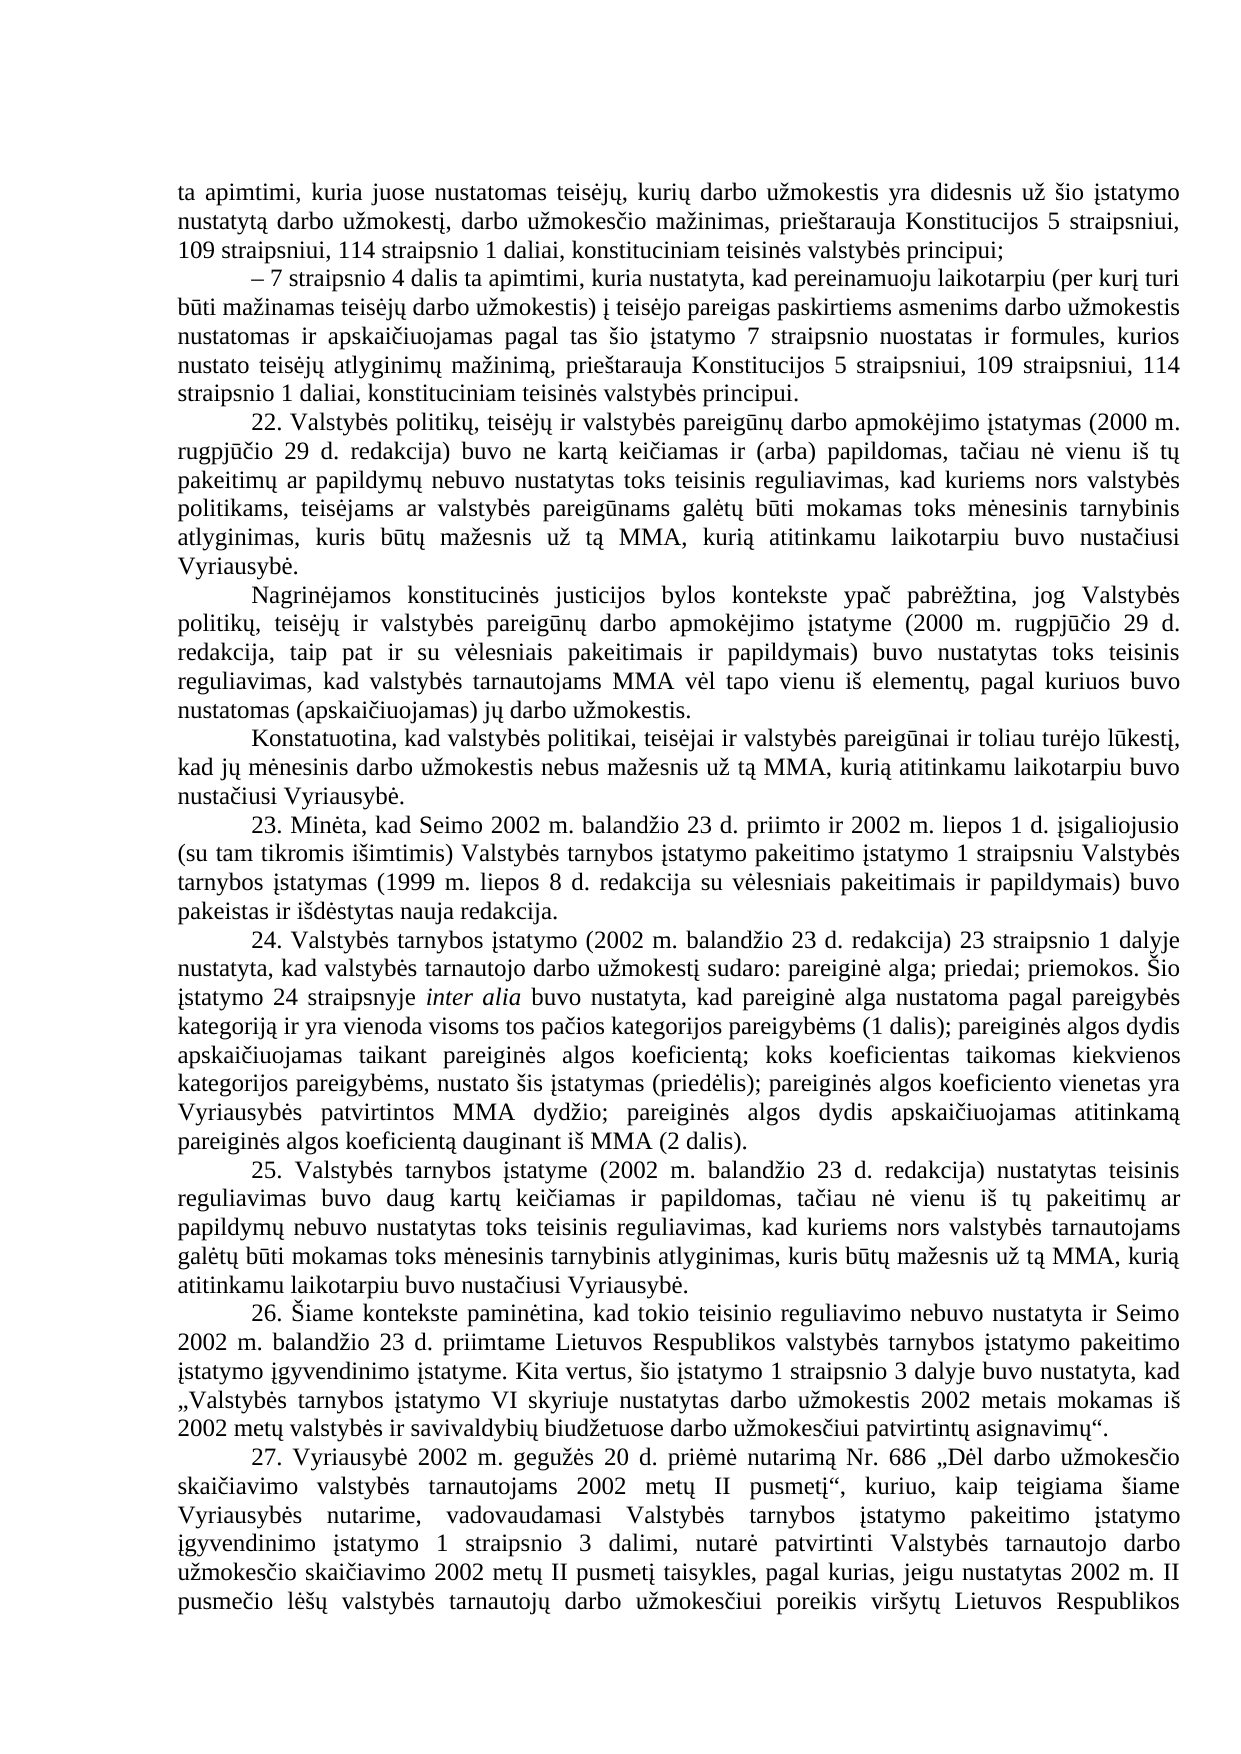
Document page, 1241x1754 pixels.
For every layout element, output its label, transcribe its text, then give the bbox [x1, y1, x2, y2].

text 24. Valstybės tarnybos įstatymo (2002 m. balandžio 23 d. redakcija) 23 straipsnio 1 dalyje nustatyta, kad valstybės tarnautojo darbo užmokestį sudaro: pareiginė alga; priedai; priemokos. Šio įstatymo 24 straipsnyje inter alia buvo nustatyta, kad pareiginė alga nustatoma pagal pareigybės kategoriją ir yra vienoda visoms tos pačios kategorijos pareigybėms (1 dalis); pareiginės algos dydis apskaičiuojamas taikant pareiginės algos koeficientą; koks koeficientas taikomas kiekvienos kategorijos pareigybėms, nustato šis įstatymas (priedėlis); pareiginės algos koeficiento vienetas yra Vyriausybės patvirtintos MMA dydžio; pareiginės algos dydis apskaičiuojamas atitinkamą pareiginės algos koeficientą dauginant iš MMA (2 dalis). [177, 925, 1181, 1155]
text 23. Minėta, kad Seimo 2002 m. balandžio 23 d. priimto ir 2002 m. liepos 1 d. įsigaliojusio (su tam tikromis išimtimis) Valstybės tarnybos įstatymo pakeitimo įstatymo 1 straipsniu Valstybės tarnybos įstatymas (1999 m. liepos 8 d. redakcija su vėlesniais pakeitimais ir papildymais) buvo pakeistas ir išdėstytas nauja redakcija. [177, 810, 1181, 925]
text 25. Valstybės tarnybos įstatyme (2002 m. balandžio 23 d. redakcija) nustatytas teisinis reguliavimas buvo daug kartų keičiamas ir papildomas, tačiau nė vienu iš tų pakeitimų ar papildymų nebuvo nustatytas toks teisinis reguliavimas, kad kuriems nors valstybės tarnautojams galėtų būti mokamas toks mėnesinis tarnybinis atlyginimas, kuris būtų mažesnis už tą MMA, kurią atitinkamu laikotarpiu buvo nustačiusi Vyriausybė. [177, 1155, 1181, 1298]
text 26. Šiame kontekste paminėtina, kad tokio teisinio reguliavimo nebuvo nustatyta ir Seimo 2002 m. balandžio 23 d. priimtame Lietuvos Respublikos valstybės tarnybos įstatymo pakeitimo įstatymo įgyvendinimo įstatyme. Kita vertus, šio įstatymo 1 straipsnio 3 dalyje buvo nustatyta, kad „Valstybės tarnybos įstatymo VI skyriuje nustatytas darbo užmokestis 2002 metais mokamas iš 2002 metų valstybės ir savivaldybių biudžetuose darbo užmokesčiui patvirtintų asignavimų“. [177, 1298, 1181, 1442]
text 27. Vyriausybė 2002 m. gegužės 20 d. priėmė nutarimą Nr. 686 „Dėl darbo užmokesčio skaičiavimo valstybės tarnautojams 2002 metų II pusmetį“, kuriuo, kaip teigiama šiame Vyriausybės nutarime, vadovaudamasi Valstybės tarnybos įstatymo pakeitimo įstatymo įgyvendinimo įstatymo 1 straipsnio 3 dalimi, nutarė patvirtinti Valstybės tarnautojo darbo užmokesčio skaičiavimo 2002 metų II pusmetį taisykles, pagal kurias, jeigu nustatytas 2002 m. II pusmečio lėšų valstybės tarnautojų darbo užmokesčiui poreikis viršytų Lietuvos Respublikos [177, 1442, 1181, 1615]
text 22. Valstybės politikų, teisėjų ir valstybės pareigūnų darbo apmokėjimo įstatymas (2000 m. rugpjūčio 29 d. redakcija) buvo ne kartą keičiamas ir (arba) papildomas, tačiau nė vienu iš tų pakeitimų ar papildymų nebuvo nustatytas toks teisinis reguliavimas, kad kuriems nors valstybės politikams, teisėjams ar valstybės pareigūnams galėtų būti mokamas toks mėnesinis tarnybinis atlyginimas, kuris būtų mažesnis už tą MMA, kurią atitinkamu laikotarpiu buvo nustačiusi Vyriausybė. [177, 407, 1181, 580]
text Konstatuotina, kad valstybės politikai, teisėjai ir valstybės pareigūnai ir toliau turėjo lūkestį, kad jų mėnesinis darbo užmokestis nebus mažesnis už tą MMA, kurią atitinkamu laikotarpiu buvo nustačiusi Vyriausybė. [177, 723, 1181, 810]
text Nagrinėjamos konstitucinės justicijos bylos kontekste ypač pabrėžtina, jog Valstybės politikų, teisėjų ir valstybės pareigūnų darbo apmokėjimo įstatyme (2000 m. rugpjūčio 29 d. redakcija, taip pat ir su vėlesniais pakeitimais ir papildymais) buvo nustatytas toks teisinis reguliavimas, kad valstybės tarnautojams MMA vėl tapo vienu iš elementų, pagal kuriuos buvo nustatomas (apskaičiuojamas) jų darbo užmokestis. [177, 580, 1181, 723]
text ta apimtimi, kuria juose nustatomas teisėjų, kurių darbo užmokestis yra didesnis už šio įstatymo nustatytą darbo užmokestį, darbo užmokesčio mažinimas, prieštarauja Konstitucijos 5 straipsniui, 109 straipsniui, 114 straipsnio 1 daliai, konstituciniam teisinės valstybės principui; [177, 177, 1181, 263]
text – 7 straipsnio 4 dalis ta apimtimi, kuria nustatyta, kad pereinamuoju laikotarpiu (per kurį turi būti mažinamas teisėjų darbo užmokestis) į teisėjo pareigas paskirtiems asmenims darbo užmokestis nustatomas ir apskaičiuojamas pagal tas šio įstatymo 7 straipsnio nuostatas ir formules, kurios nustato teisėjų atlyginimų mažinimą, prieštarauja Konstitucijos 5 straipsniui, 109 straipsniui, 114 straipsnio 1 daliai, konstituciniam teisinės valstybės principui. [177, 263, 1181, 407]
